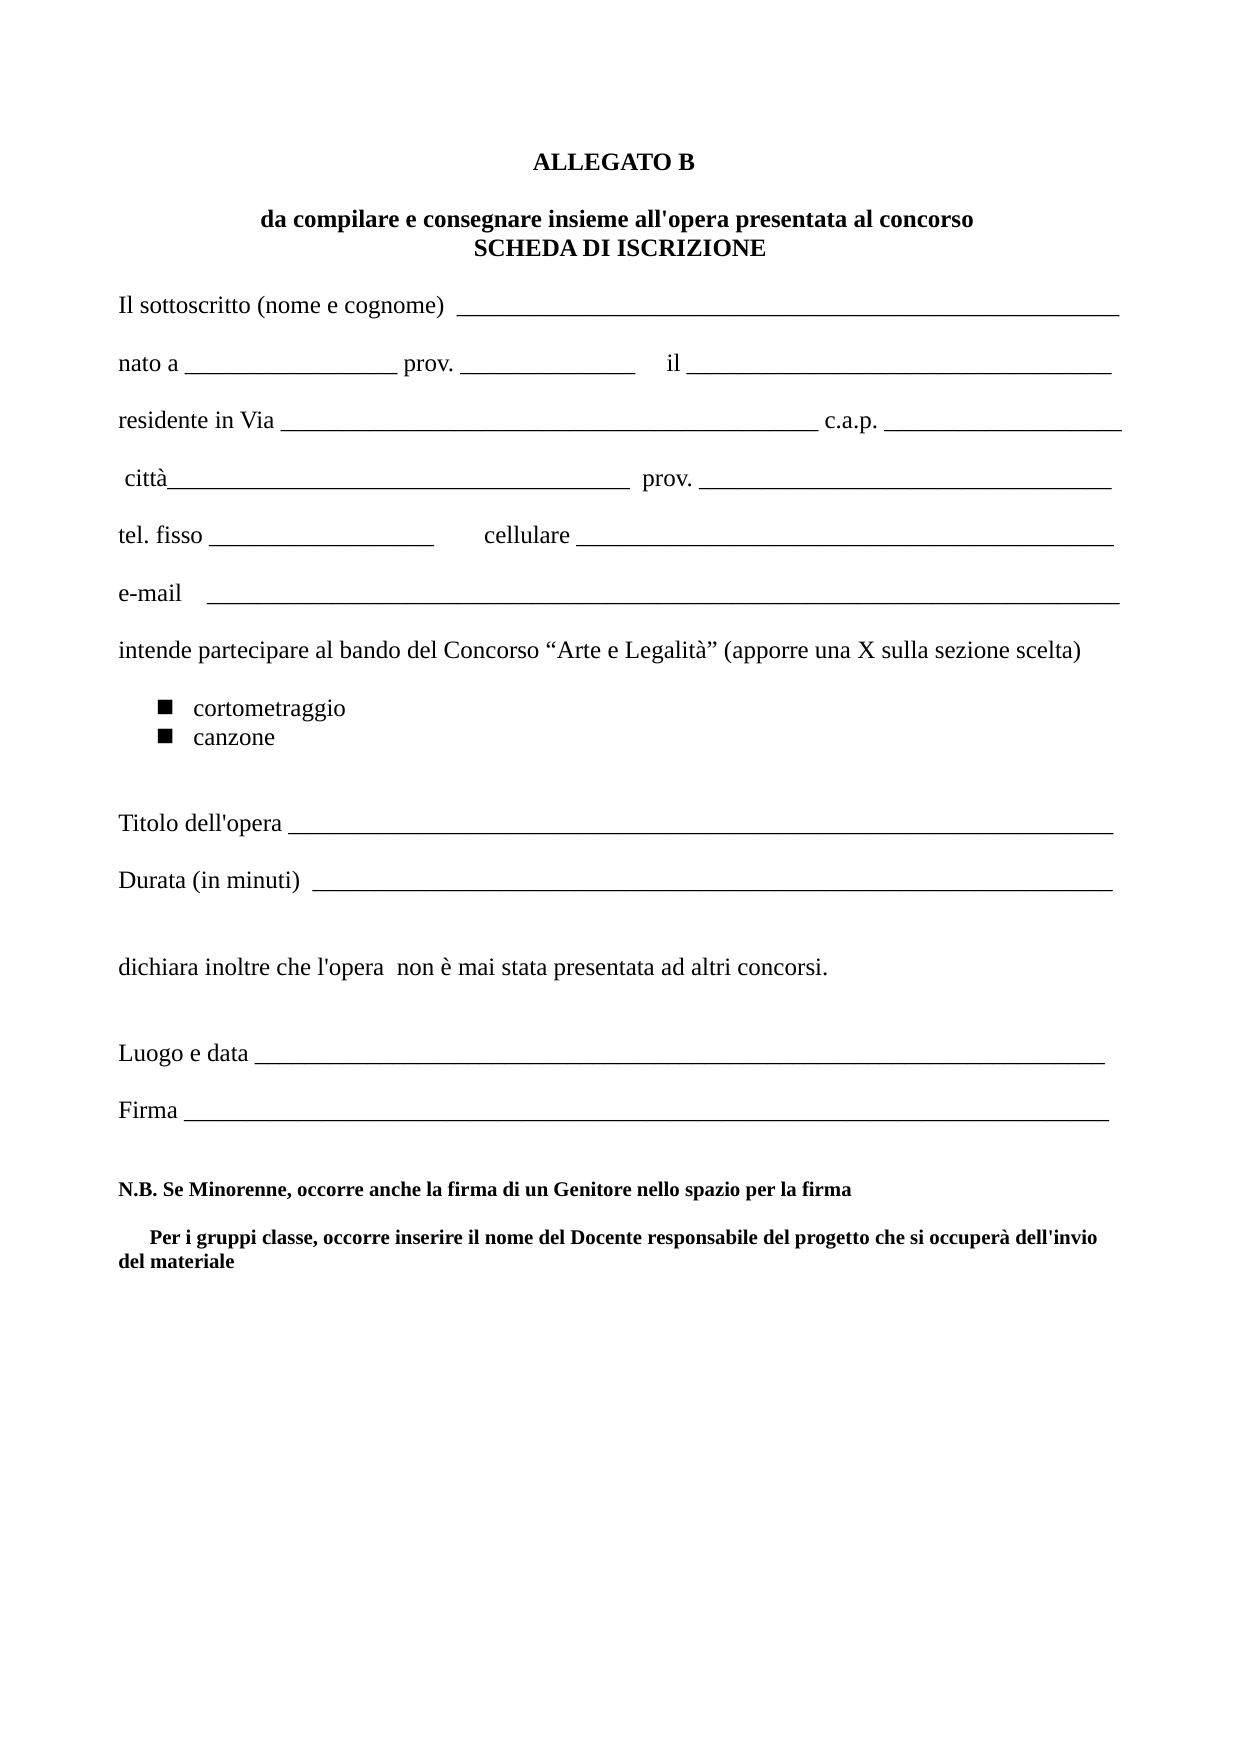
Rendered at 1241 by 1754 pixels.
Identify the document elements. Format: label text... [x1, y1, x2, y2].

text Luogo e data ____________________________________________________________________ [118, 1038, 1122, 1067]
text tel. fisso __________________ cellulare ___________________________________________ [118, 521, 1122, 549]
list cortometraggio [156, 693, 1122, 722]
text dichiara inoltre che l'opera non è mai stata presentata ad altri concorsi. [118, 952, 1122, 981]
text N.B. Se Minorenne, occorre anche la firma di un Genitore nello spazio per la firma [118, 1177, 1122, 1201]
text SCHEDA DI ISCRIZIONE [118, 233, 1122, 262]
text Per i gruppi classe, occorre inserire il nome del Docente responsabile del progetto che si occuperà dell'invio del materiale [118, 1225, 1122, 1273]
text Firma __________________________________________________________________________ [118, 1096, 1122, 1124]
text da compilare e consegnare insieme all'opera presentata al concorso [118, 204, 1122, 233]
list canzone [156, 722, 1122, 751]
text ALLEGATO B [118, 147, 1122, 176]
text Titolo dell'opera __________________________________________________________________ [118, 808, 1122, 837]
text e-mail _________________________________________________________________________ [118, 578, 1122, 607]
text città_____________________________________ prov. _________________________________ [118, 463, 1122, 492]
text nato a _________________ prov. ______________ il __________________________________ [118, 348, 1122, 377]
text residente in Via ___________________________________________ c.a.p. ___________________ [118, 406, 1122, 434]
text intende partecipare al bando del Concorso “Arte e Legalità” (apporre una X sulla sezione scelta) [118, 636, 1122, 664]
text Il sottoscritto (nome e cognome) _____________________________________________________ [118, 291, 1122, 319]
text Durata (in minuti) ________________________________________________________________ [118, 866, 1122, 894]
